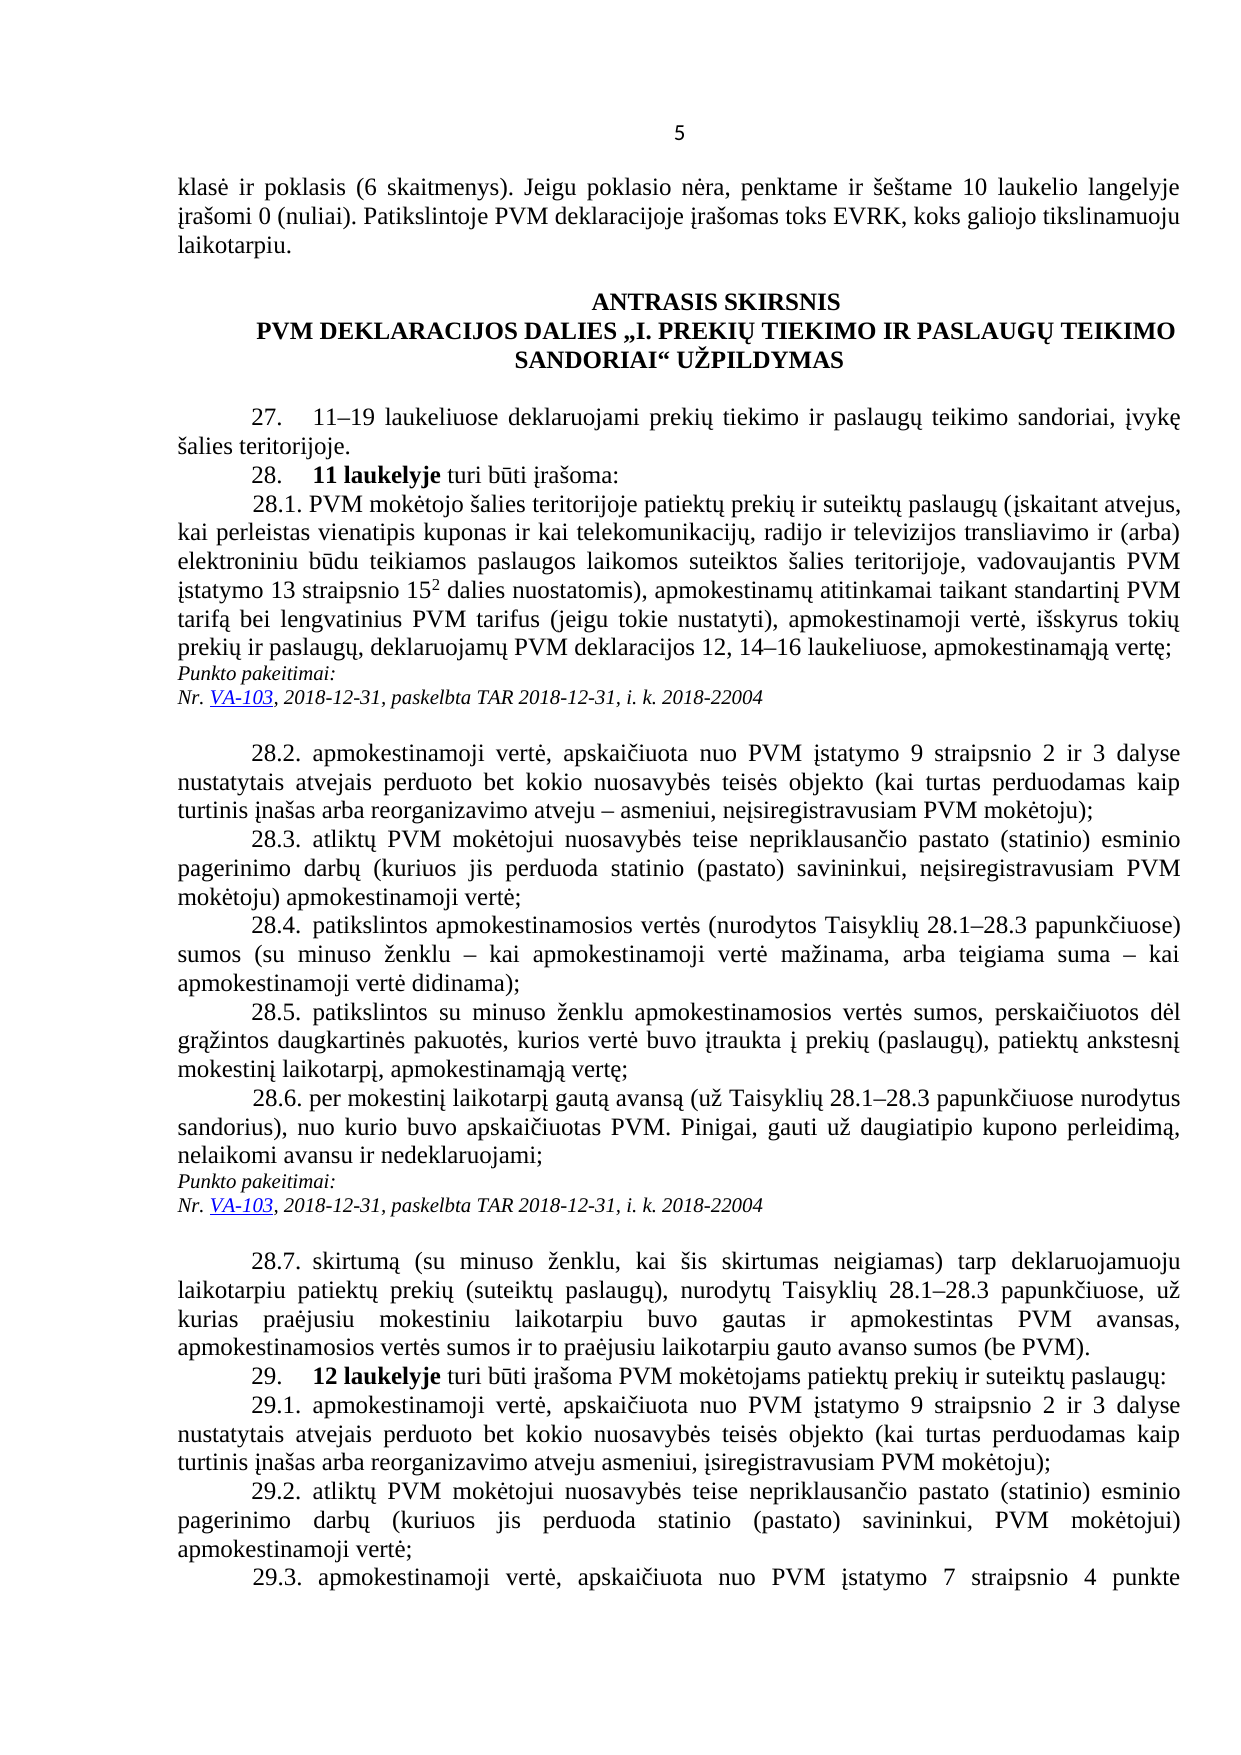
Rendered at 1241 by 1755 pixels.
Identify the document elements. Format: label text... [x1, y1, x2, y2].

text 29.2. atliktų PVM mokėtojui nuosavybės teise nepriklausančio pastato (statinio) esminio pagerinimo darbų (kuriuos jis perduoda statinio (pastato) savininkui, PVM mokėtojui) apmokestinamoji vertė; [177, 1476, 1181, 1562]
text 28.3. atliktų PVM mokėtojui nuosavybės teise nepriklausančio pastato (statinio) esminio pagerinimo darbų (kuriuos jis perduoda statinio (pastato) savininkui, neįsiregistravusiam PVM mokėtoju) apmokestinamoji vertė; [177, 824, 1181, 911]
text 28.2. apmokestinamoji vertė, apskaičiuota nuo PVM įstatymo 9 straipsnio 2 ir 3 dalyse nustatytais atvejais perduoto bet kokio nuosavybės teisės objekto (kai turtas perduodamas kaip turtinis įnašas arba reorganizavimo atveju – asmeniui, neįsiregistravusiam PVM mokėtoju); [177, 738, 1181, 824]
text 28.7. skirtumą (su minuso ženklu, kai šis skirtumas neigiamas) tarp deklaruojamuoju laikotarpiu patiektų prekių (suteiktų paslaugų), nurodytų Taisyklių 28.1–28.3 papunkčiuose, už kurias praėjusiu mokestiniu laikotarpiu buvo gautas ir apmokestintas PVM avansas, apmokestinamosios vertės sumos ir to praėjusiu laikotarpiu gauto avanso sumos (be PVM). [177, 1246, 1181, 1361]
text PVM DEKLARACIJOS DALIES „I. PREKIŲ TIEKIMO IR PASLAUGŲ TEIKIMO SANDORIAI“ UŽPILDYMAS [177, 316, 1181, 374]
text 28.6. per mokestinį laikotarpį gautą avansą (už Taisyklių 28.1–28.3 papunkčiuose nurodytus sandorius), nuo kurio buvo apskaičiuotas PVM. Pinigai, gauti už daugiatipio kupono perleidimą, nelaikomi avansu ir nedeklaruojami; [177, 1083, 1181, 1169]
text 27. 11–19 laukeliuose deklaruojami prekių tiekimo ir paslaugų teikimo sandoriai, įvykę šalies teritorijoje. [177, 402, 1181, 460]
text Nr. VA-103, 2018-12-31, paskelbta TAR 2018-12-31, i. k. 2018-22004 [177, 1193, 1181, 1217]
text Punkto pakeitimai: [177, 1169, 1181, 1193]
text 29.3. apmokestinamoji vertė, apskaičiuota nuo PVM įstatymo 7 straipsnio 4 punkte [177, 1562, 1181, 1591]
text 28.4. patikslintos apmokestinamosios vertės (nurodytos Taisyklių 28.1–28.3 papunkčiuose) sumos (su minuso ženklu – kai apmokestinamoji vertė mažinama, arba teigiama suma – kai apmokestinamoji vertė didinama); [177, 911, 1181, 997]
text 28. 11 laukelyje turi būti įrašoma: [177, 460, 1181, 489]
text Nr. VA-103, 2018-12-31, paskelbta TAR 2018-12-31, i. k. 2018-22004 [177, 685, 1181, 709]
text 29. 12 laukelyje turi būti įrašoma PVM mokėtojams patiektų prekių ir suteiktų paslaugų: [177, 1361, 1181, 1390]
text 29.1. apmokestinamoji vertė, apskaičiuota nuo PVM įstatymo 9 straipsnio 2 ir 3 dalyse nustatytais atvejais perduoto bet kokio nuosavybės teisės objekto (kai turtas perduodamas kaip turtinis įnašas arba reorganizavimo atveju asmeniui, įsiregistravusiam PVM mokėtoju); [177, 1390, 1181, 1476]
text 28.1. PVM mokėtojo šalies teritorijoje patiektų prekių ir suteiktų paslaugų (įskaitant atvejus, kai perleistas vienatipis kuponas ir kai telekomunikacijų, radijo ir televizijos transliavimo ir (arba) elektroniniu būdu teikiamos paslaugos laikomos suteiktos šalies teritorijoje, vadovaujantis PVM įstatymo 13 straipsnio 152 dalies nuostatomis), apmokestinamų atitinkamai taikant standartinį PVM tarifą bei lengvatinius PVM tarifus (jeigu tokie nustatyti), apmokestinamoji vertė, išskyrus tokių prekių ir paslaugų, deklaruojamų PVM deklaracijos 12, 14–16 laukeliuose, apmokestinamąją vertę; [177, 489, 1181, 661]
text klasė ir poklasis (6 skaitmenys). Jeigu poklasio nėra, penktame ir šeštame 10 laukelio langelyje įrašomi 0 (nuliai). Patikslintoje PVM deklaracijoje įrašomas toks EVRK, koks galiojo tikslinamuoju laikotarpiu. [177, 172, 1181, 259]
text ANTRASIS SKIRSNIS [177, 287, 1181, 316]
text Punkto pakeitimai: [177, 661, 1181, 685]
text 28.5. patikslintos su minuso ženklu apmokestinamosios vertės sumos, perskaičiuotos dėl grąžintos daugkartinės pakuotės, kurios vertė buvo įtraukta į prekių (paslaugų), patiektų ankstesnį mokestinį laikotarpį, apmokestinamąją vertę; [177, 997, 1181, 1083]
